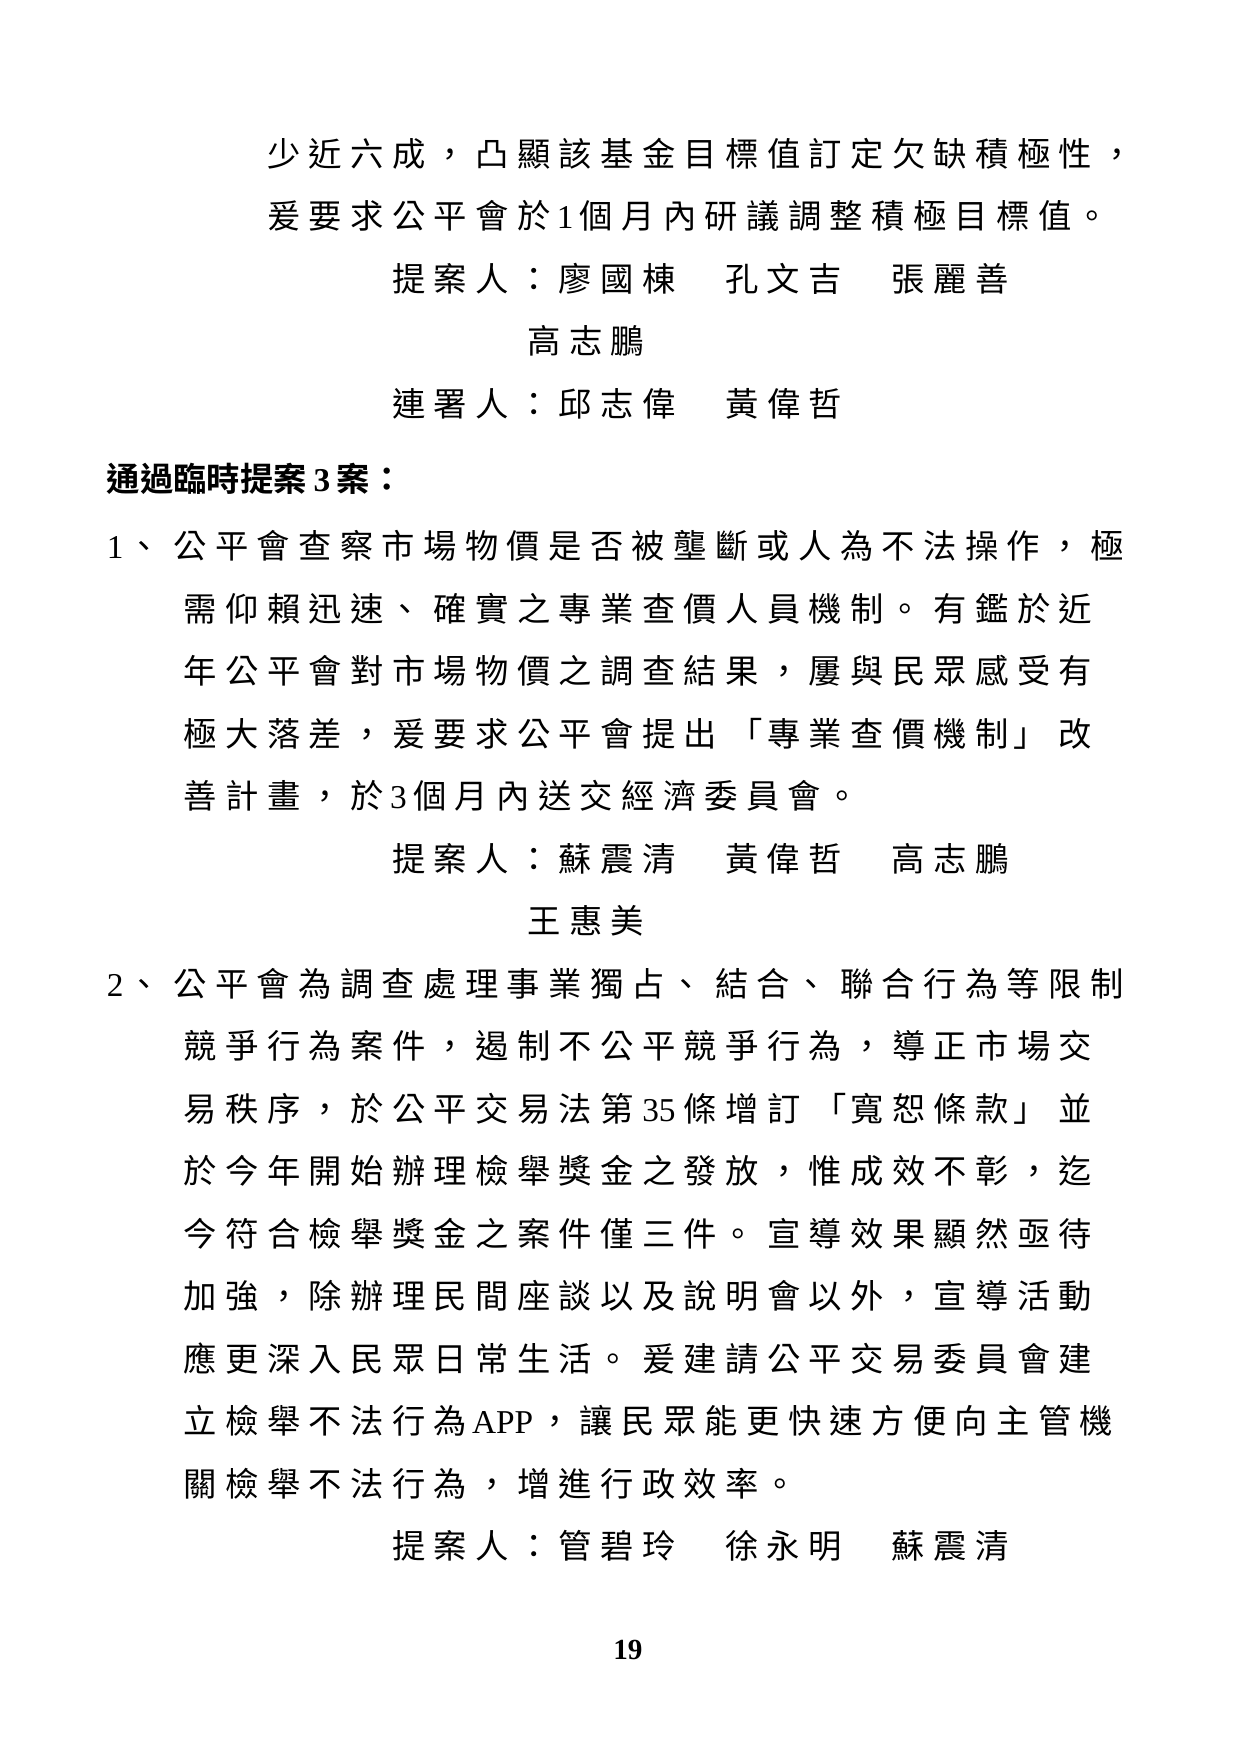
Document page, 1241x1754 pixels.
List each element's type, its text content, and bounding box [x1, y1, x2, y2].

text 連署人：邱志偉 黃偉哲 [380, 360, 1044, 423]
list 少近六成，凸顯該基金目標值訂定欠缺積極性，爰要求公平會於1個月內研議調整積極目標值。 [234, 110, 1148, 235]
text 提案人：廖國棟 孔文吉 張麗善 高志鵬 [380, 235, 1044, 360]
text 通過臨時提案3案： [107, 448, 1132, 502]
text 提案人：蘇震清 黃偉哲 高志鵬 王惠美 [384, 815, 1044, 940]
list 公平會為調查處理事業獨占、結合、聯合行為等限制競爭行為案件，遏制不公平競爭行為，導正市場交易秩序，於公平交易法第35條增訂「寬恕條款」並於今年開始辦理檢舉獎金之發放，惟成效不彰，迄今符合檢舉獎金之案件僅三件。宣導效果顯然亟待加強，除辦理民間座談以及說明會以外，宣導活動應更深入民眾日常生活。爰建請公平交易委員會建立檢舉不法行為APP，讓民眾能更快速方便向主管機關檢舉不法行為，增進行政效率。 [107, 940, 1132, 1502]
list 公平會查察市場物價是否被壟斷或人為不法操作，極需仰賴迅速、確實之專業查價人員機制。有鑑於近年公平會對市場物價之調查結果，屢與民眾感受有極大落差，爰要求公平會提出「專業查價機制」改善計畫，於3個月內送交經濟委員會。 [107, 502, 1132, 815]
text 提案人：管碧玲 徐永明 蘇震清 [384, 1502, 1044, 1565]
